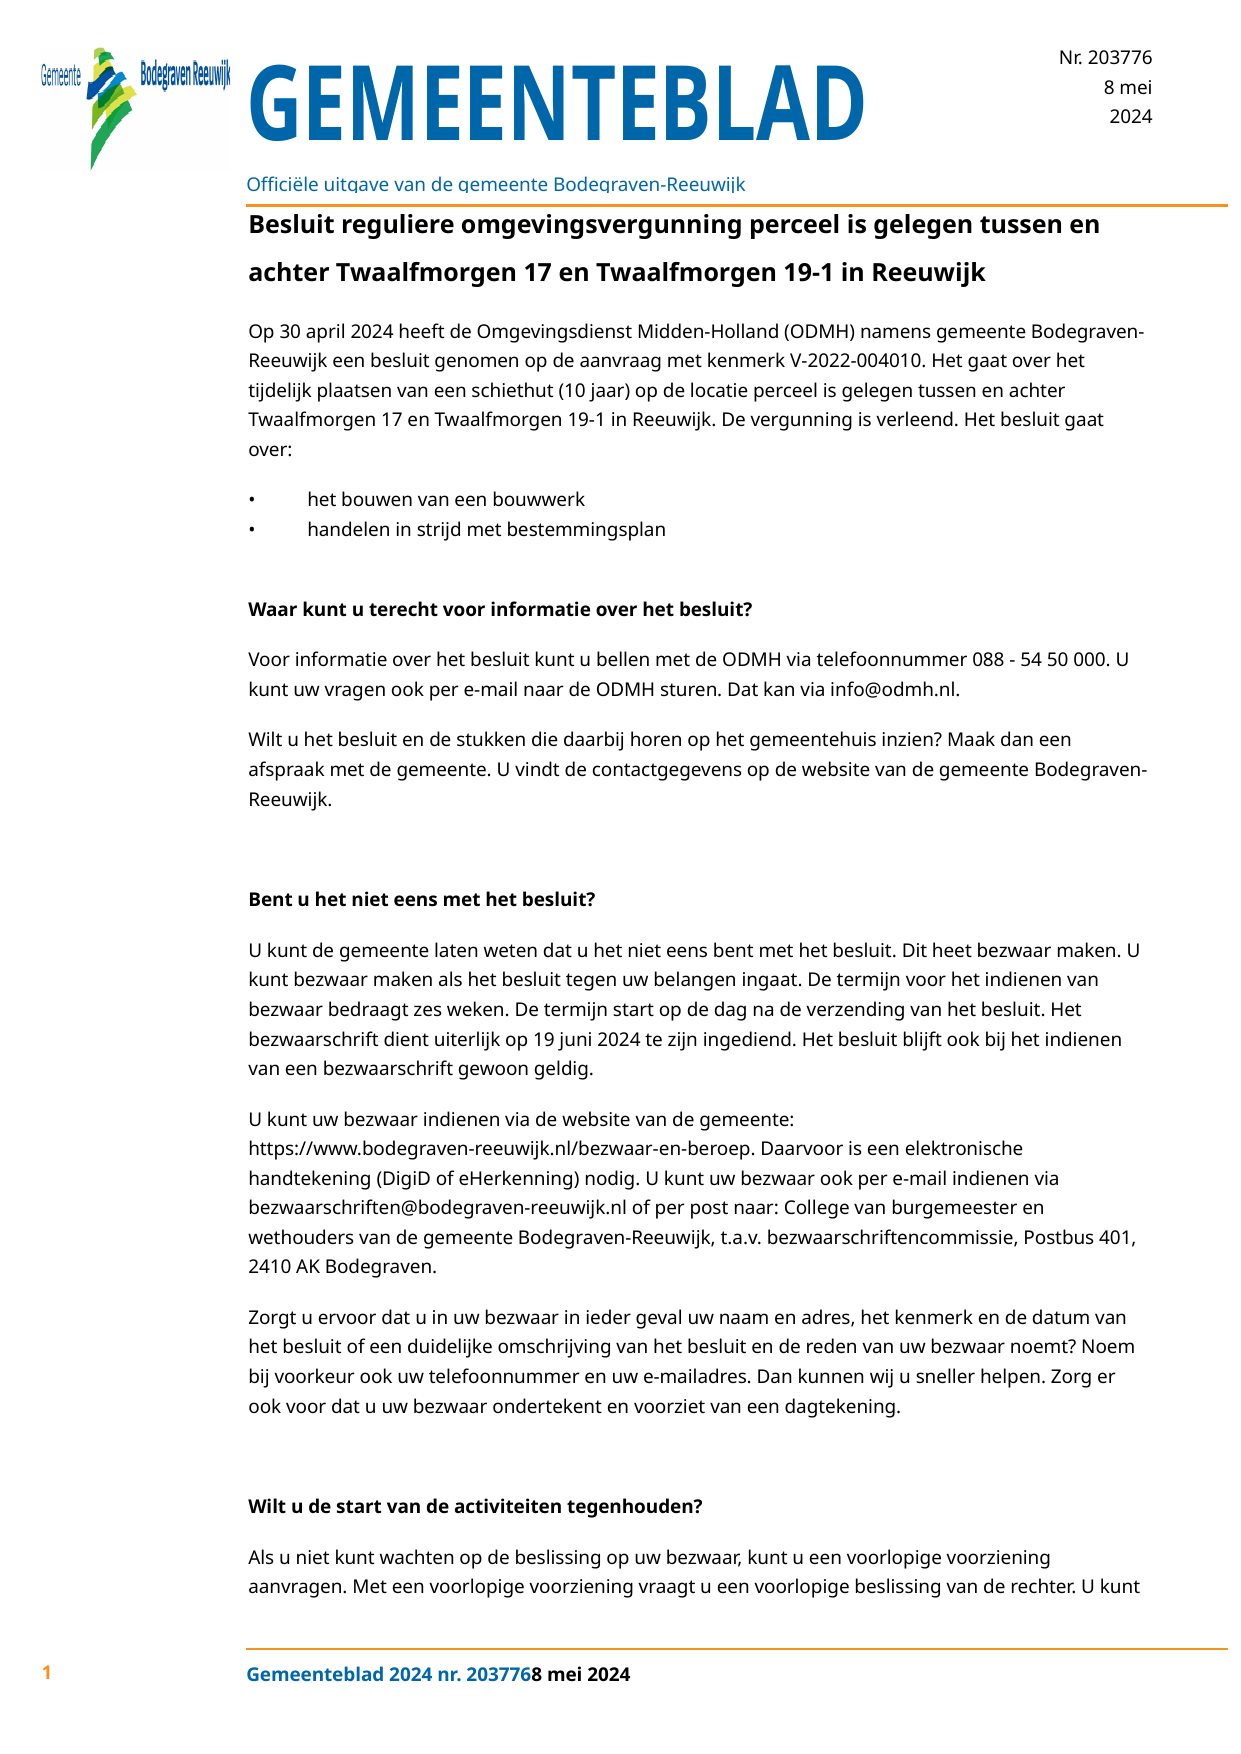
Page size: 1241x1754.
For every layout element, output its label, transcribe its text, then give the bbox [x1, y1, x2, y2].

text U kunt de gemeente laten weten dat u het niet eens bent met het besluit. Dit heet bezwaar maken. U kunt bezwaar maken als het besluit tegen uw belangen ingaat. De termijn voor het indienen van bezwaar bedraagt zes weken. De termijn start op de dag na de verzending van het besluit. Het bezwaarschrift dient uiterlijk op 19 juni 2024 te zijn ingediend. Het besluit blijft ook bij het indienen van een bezwaarschrift gewoon geldig. [248, 937, 1152, 1081]
text Voor informatie over het besluit kunt u bellen met de ODMH via telefoonnummer 088 - 54 50 000. U kunt uw vragen ook per e-mail naar de ODMH sturen. Dat kan via info@odmh.nl. [248, 647, 1152, 702]
text Besluit reguliere omgevingsvergunning perceel is gelegen tussen en achter Twaalfmorgen 17 en Twaalfmorgen 19-1 in Reeuwijk [248, 207, 1152, 288]
list het bouwen van een bouwwerk [248, 487, 1152, 512]
text U kunt uw bezwaar indienen via de website van de gemeente: https://www.bodegraven-reeuwijk.nl/bezwaar-en-beroep. Daarvoor is een elektronische handtekening (DigiD of eHerkenning) nodig. U kunt uw bezwaar ook per e-mail indienen via bezwaarschriften@bodegraven-reeuwijk.nl of per post naar: College van burgemeester en wethouders van de gemeente Bodegraven-Reeuwijk, t.a.v. bezwaarschriftencommissie, Postbus 401, 2410 AK Bodegraven. [248, 1106, 1152, 1279]
text Op 30 april 2024 heeft de Omgevingsdienst Midden-Holland (ODMH) namens gemeente Bodegraven-Reeuwijk een besluit genomen op de aanvraag met kenmerk V-2022-004010. Het gaat over het tijdelijk plaatsen van een schiethut (10 jaar) op de locatie perceel is gelegen tussen en achter Twaalfmorgen 17 en Twaalfmorgen 19-1 in Reeuwijk. De vergunning is verleend. Het besluit gaat over: [248, 318, 1152, 462]
text Waar kunt u terecht voor informatie over het besluit? [248, 596, 1152, 622]
list handelen in strijd met bestemmingsplan [248, 516, 1152, 542]
text Als u niet kunt wachten op de beslissing op uw bezwaar, kunt u een voorlopige voorziening aanvragen. Met een voorlopige voorziening vraagt u een voorlopige beslissing van de rechter. U kunt [248, 1544, 1152, 1599]
text Wilt u het besluit en de stukken die daarbij horen op het gemeentehuis inzien? Maak dan een afspraak met de gemeente. U vindt de contactgegevens op de website van de gemeente Bodegraven-Reeuwijk. [248, 727, 1152, 812]
text Zorgt u ervoor dat u in uw bezwaar in ieder geval uw naam en adres, het kenmerk en de datum van het besluit of een duidelijke omschrijving van het besluit en de reden van uw bezwaar noemt? Noem bij voorkeur ook uw telefoonnummer en uw e-mailadres. Dan kunnen wij u sneller helpen. Zorg er ook voor dat u uw bezwaar ondertekent en voorziet van een dagtekening. [248, 1304, 1152, 1419]
text Bent u het niet eens met het besluit? [248, 887, 1152, 912]
text Wilt u de start van de activiteiten tegenhouden? [248, 1494, 1152, 1519]
picture [41, 47, 231, 172]
